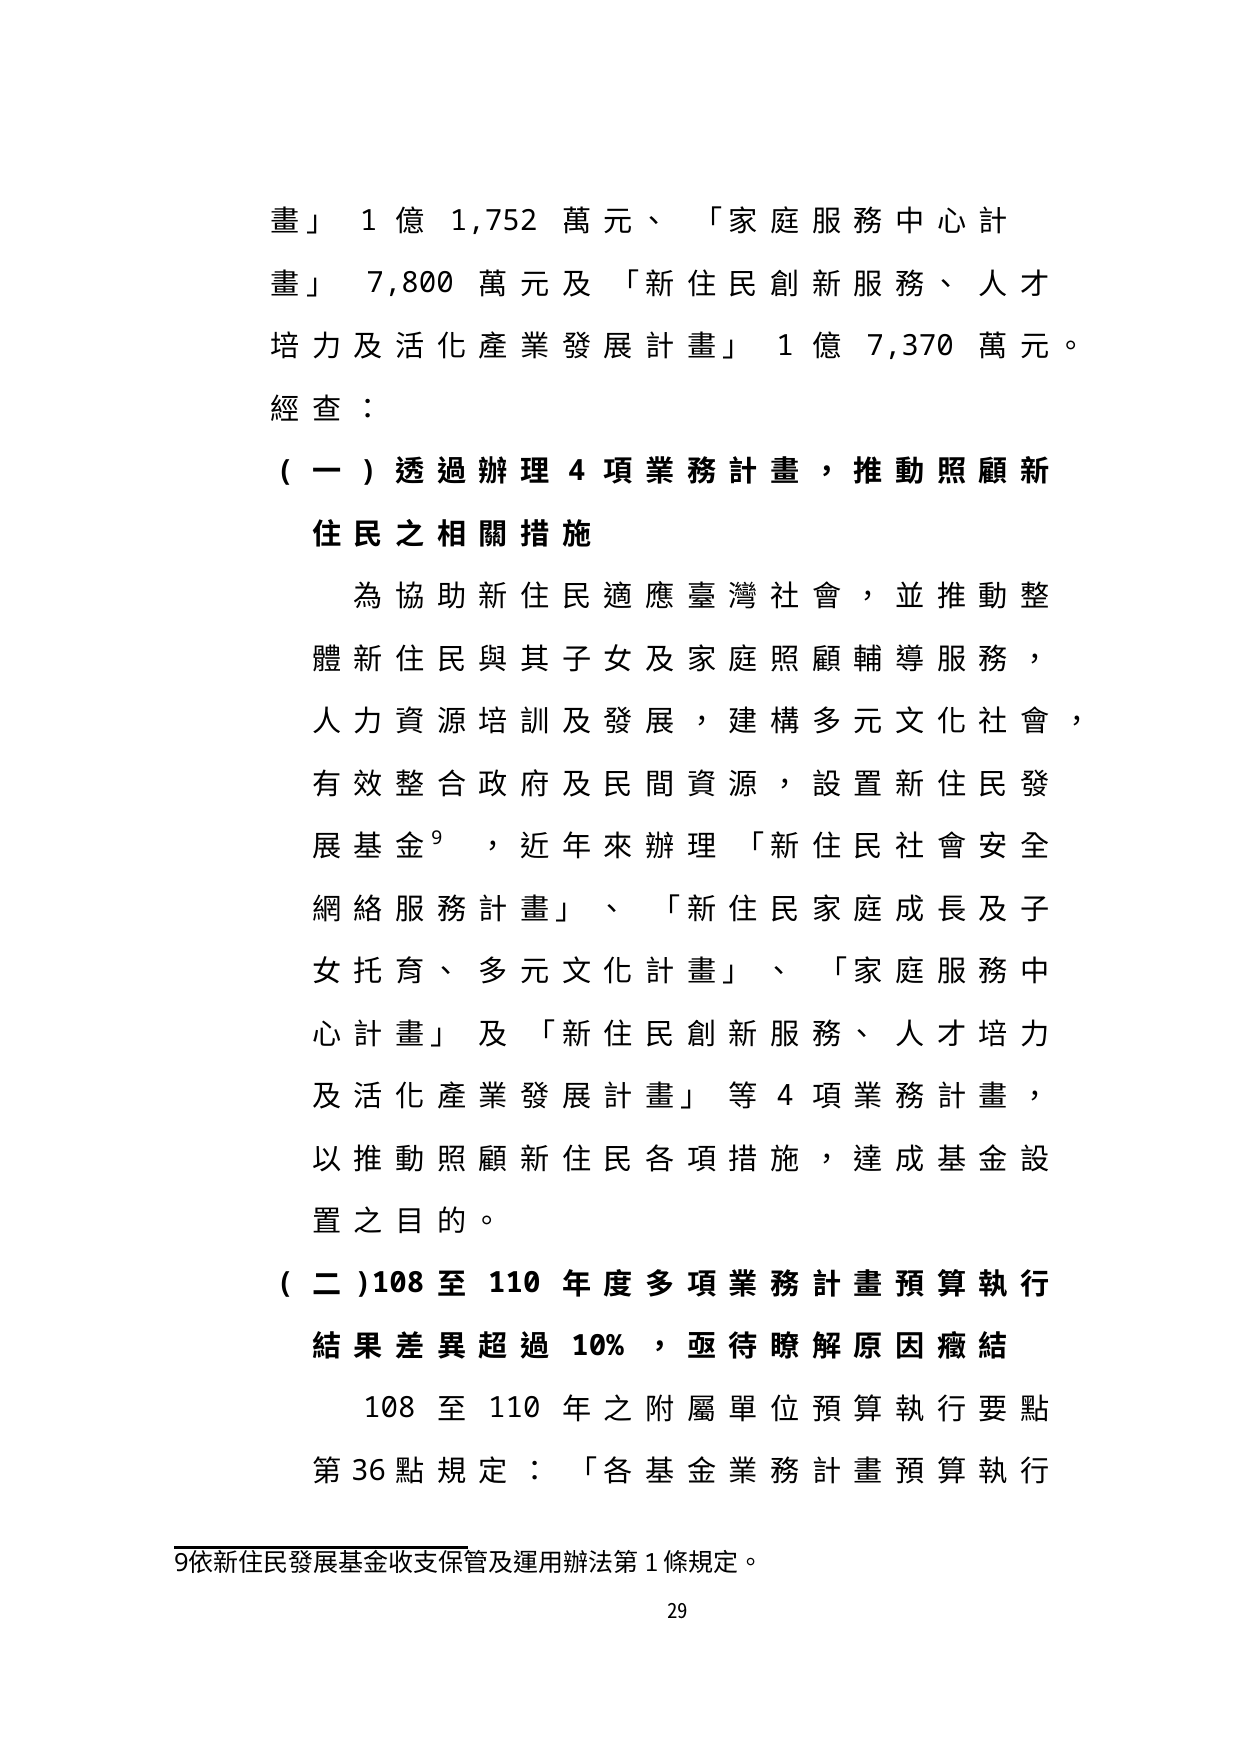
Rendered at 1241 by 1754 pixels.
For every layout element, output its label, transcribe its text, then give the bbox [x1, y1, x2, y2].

text 108至110年之附屬單位預算執行要點第36點規定：「各基金業務計畫預算執行部門，應就各該部門計畫預算執行情形，按期編製報告，其差異超過10%者，應詳予分析差異原因及提出改進意見…。」經觀察新住民發展基金108至110年度4項業務計畫之執行情形可悉，「新住民社會安全網絡服務計畫」、「新住民家庭成長及子女托育、多元文化計畫」及「家庭服務中心計畫」3項業務計畫除110年度「新住民社會安全網絡服務計畫」差異率1.92%，其餘計畫決算數均低於預算數逾10%，差異率介於-11.26%至-37.58%之間；而「新住民創新服務、人才培力及活化產業發展計畫」該3年度決算數高於預算數逾10%，各年度差異率分別為37.06%、21.75%及29.71%(詳表1)，仍待參酌審計部意見瞭解原因癥結，研謀改善，另衡酌各業務計畫預算配置之妥適性。 [269, 1365, 1056, 1490]
text 依新住民發展基金收支保管及運用辦法第1條規定。 [174, 1548, 1063, 1577]
text (二)108至110年度多項業務計畫預算執行結果差異超過10%，亟待瞭解原因癥結 [240, 1240, 1056, 1365]
text 為協助新住民適應臺灣社會，並推動整體新住民與其子女及家庭照顧輔導服務，人力資源培訓及發展，建構多元文化社會，有效整合政府及民間資源，設置新住民發展基金，近年來辦理「新住民社會安全網絡服務計畫」、「新住民家庭成長及子女托育、多元文化計畫」、「家庭服務中心計畫」及「新住民創新服務、人才培力及活化產業發展計畫」等4項業務計畫，以推動照顧新住民各項措施，達成基金設置之目的。 [269, 552, 1056, 1240]
text (一)透過辦理4項業務計畫，推動照顧新住民之相關措施 [240, 427, 1056, 552]
text 新住民發展基金112年度預算案基金用途編列辦理4項業務計畫經費，「新住民社會安全網絡服務計畫」4,070萬元、「新住民家庭成長及子女托育、多元文化宣導計畫」1億1,752萬元、「家庭服務中心計畫」7,800萬元及「新住民創新服務、人才培力及活化產業發展計畫」1億7,370萬元。經查： [240, 177, 1056, 427]
